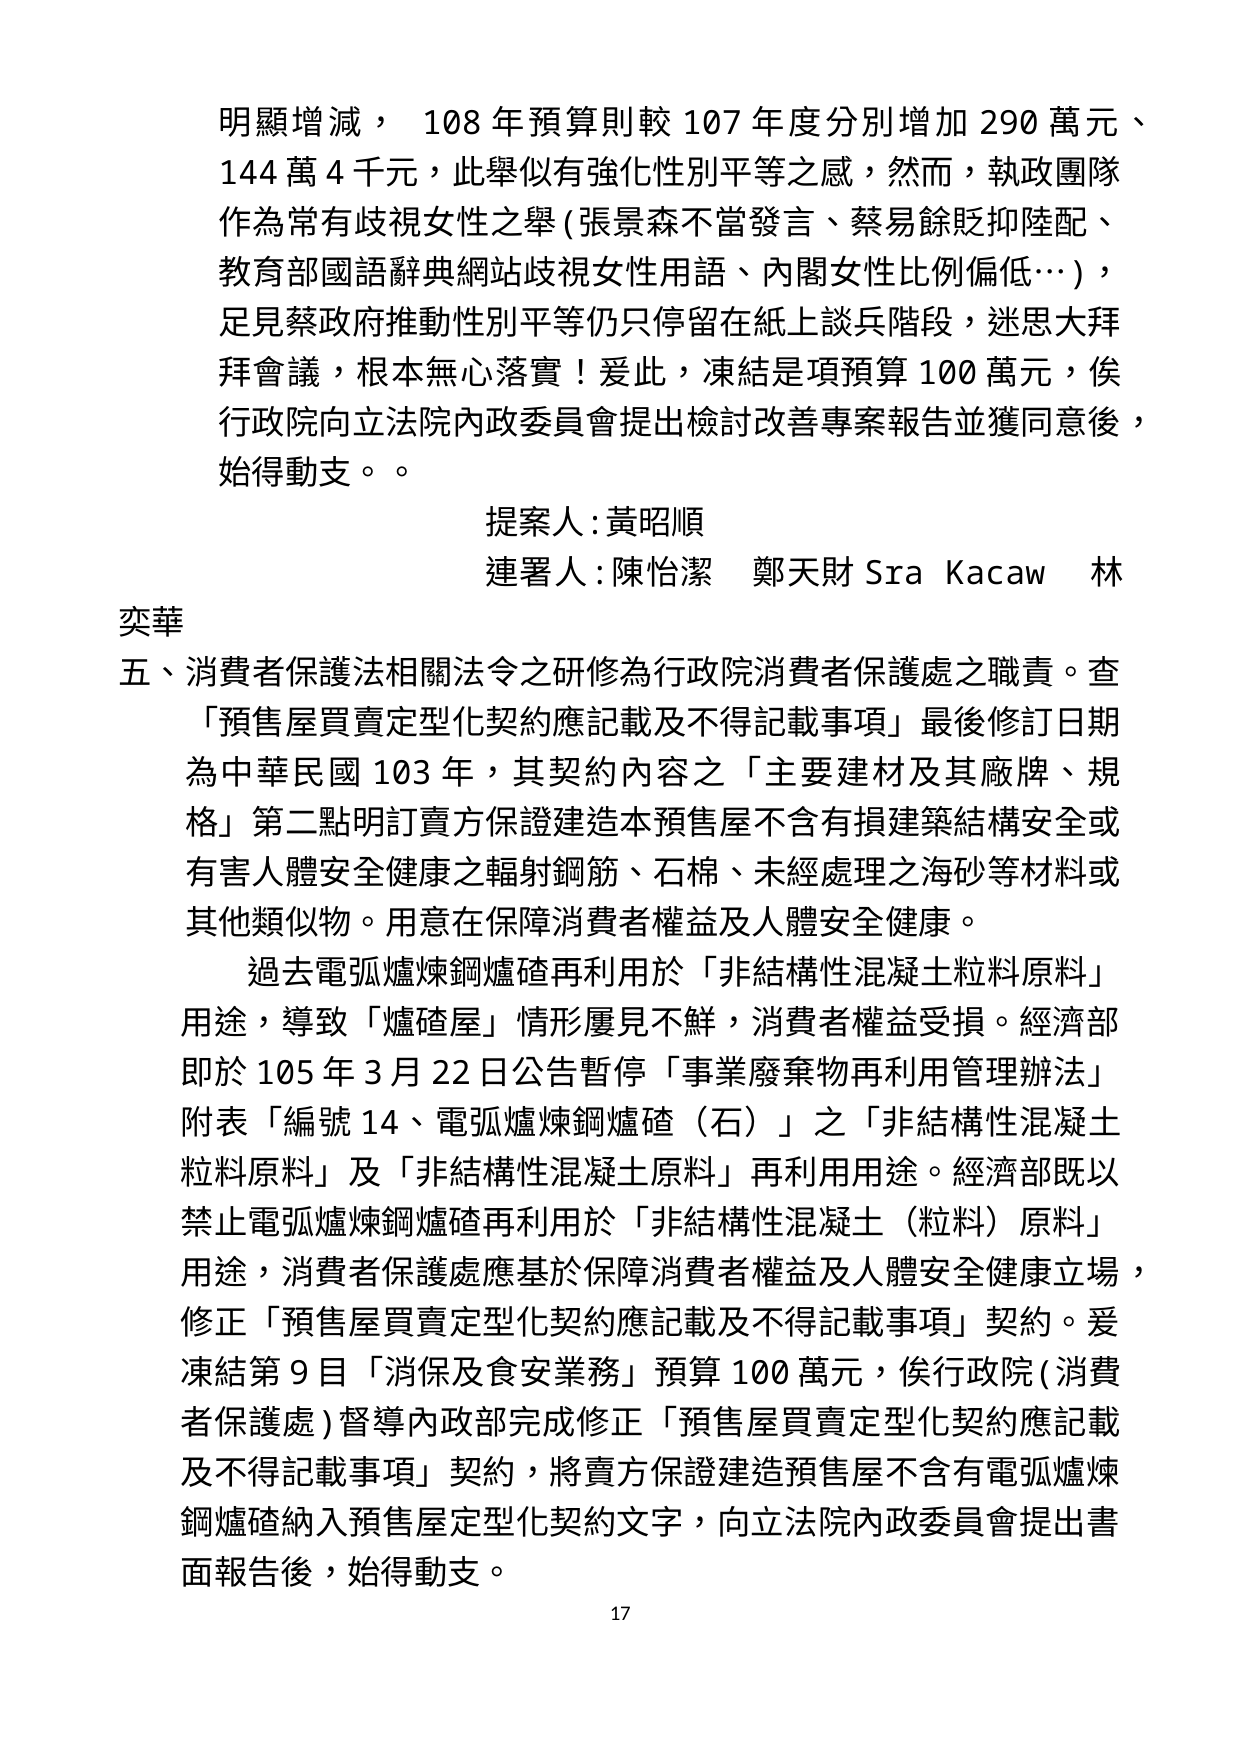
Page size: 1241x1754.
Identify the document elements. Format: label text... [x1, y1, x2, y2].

text 過去電弧爐煉鋼爐碴再利用於「非結構性混凝土粒料原料」用途，導致「爐碴屋」情形屢見不鮮，消費者權益受損。經濟部即於105年3月22日公告暫停「事業廢棄物再利用管理辦法」附表「編號14、電弧爐煉鋼爐碴（石）」之「非結構性混凝土粒料原料」及「非結構性混凝土原料」再利用用途。經濟部既以禁止電弧爐煉鋼爐碴再利用於「非結構性混凝土（粒料）原料」用途，消費者保護處應基於保障消費者權益及人體安全健康立場，修正「預售屋買賣定型化契約應記載及不得記載事項」契約。爰凍結第9目「消保及食安業務」預算100萬元，俟行政院(消費者保護處)督導內政部完成修正「預售屋買賣定型化契約應記載及不得記載事項」契約，將賣方保證建造預售屋不含有電弧爐煉鋼爐碴納入預售屋定型化契約文字，向立法院內政委員會提出書面報告後，始得動支。 [181, 944, 1122, 1594]
text 連署人:陳怡潔 鄭天財Sra Kacaw 林奕華 [118, 544, 1123, 644]
text （二）「消除對婦女一切形式歧視公約施行法」第6條規定政府每四年提出國家報告並邀請相關專家學者及民間團體代表審閱，政府應依審閱意見檢討、研擬後續施政。查，最新報告已於106年12月公布，再比較105-107三年關於「03推展性別平等權利保障工作」、「04性別平等推廣及發展工作」預算均無明顯增減， 108年預算則較107年度分別增加290萬元、144萬4千元，此舉似有強化性別平等之感，然而，執政團隊作為常有歧視女性之舉(張景森不當發言、蔡易餘貶抑陸配、教育部國語辭典網站歧視女性用語、內閣女性比例偏低…)，足見蔡政府推動性別平等仍只停留在紙上談兵階段，迷思大拜拜會議，根本無心落實！爰此，凍結是項預算100萬元，俟行政院向立法院內政委員會提出檢討改善專案報告並獲同意後，始得動支。。 [118, 94, 1122, 494]
text 提案人:黃昭順 [118, 494, 1123, 544]
text 五、消費者保護法相關法令之研修為行政院消費者保護處之職責。查「預售屋買賣定型化契約應記載及不得記載事項」最後修訂日期為中華民國103年，其契約內容之「主要建材及其廠牌、規格」第二點明訂賣方保證建造本預售屋不含有損建築結構安全或有害人體安全健康之輻射鋼筋、石棉、未經處理之海砂等材料或其他類似物。用意在保障消費者權益及人體安全健康。 [118, 644, 1122, 944]
